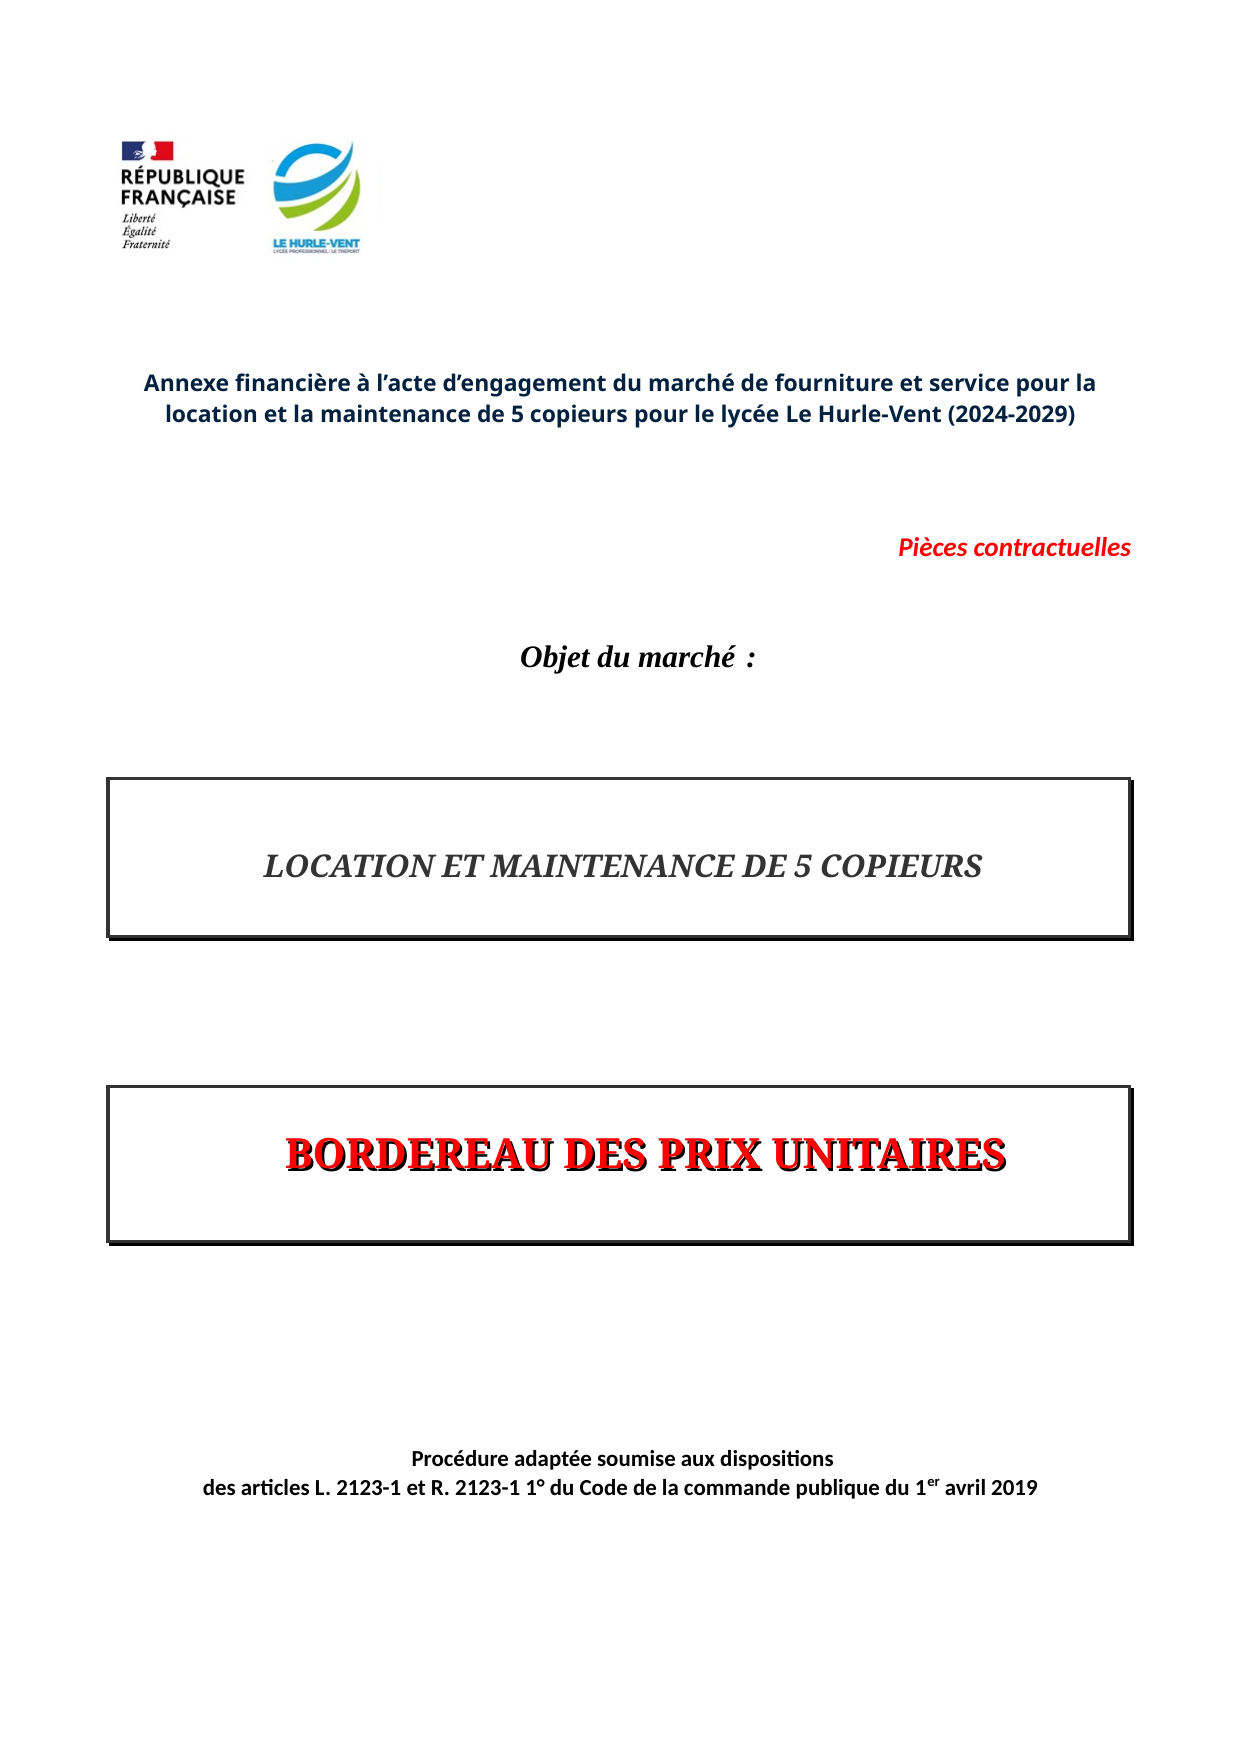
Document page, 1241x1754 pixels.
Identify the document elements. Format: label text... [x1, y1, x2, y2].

text Pièces contractuelles [106, 530, 1134, 563]
text BORDEREAU DES PRIX UNITAIRES [110, 1119, 1128, 1181]
text Objet du marché : [106, 638, 1134, 674]
text Procédure adaptée soumise aux dispositions des articles L. 2123-1 et R. 2123-1 1° du Code de la commande publique du 1er avril 2019 [106, 1444, 1134, 1501]
text LOCATION ET MAINTENANCE DE 5 COPIEURS [110, 828, 1128, 889]
text Annexe financière à l’acte d’engagement du marché de fourniture et service pour la location et la maintenance de 5 copieurs pour le lycée Le Hurle-Vent (2024-2029) [106, 367, 1134, 429]
